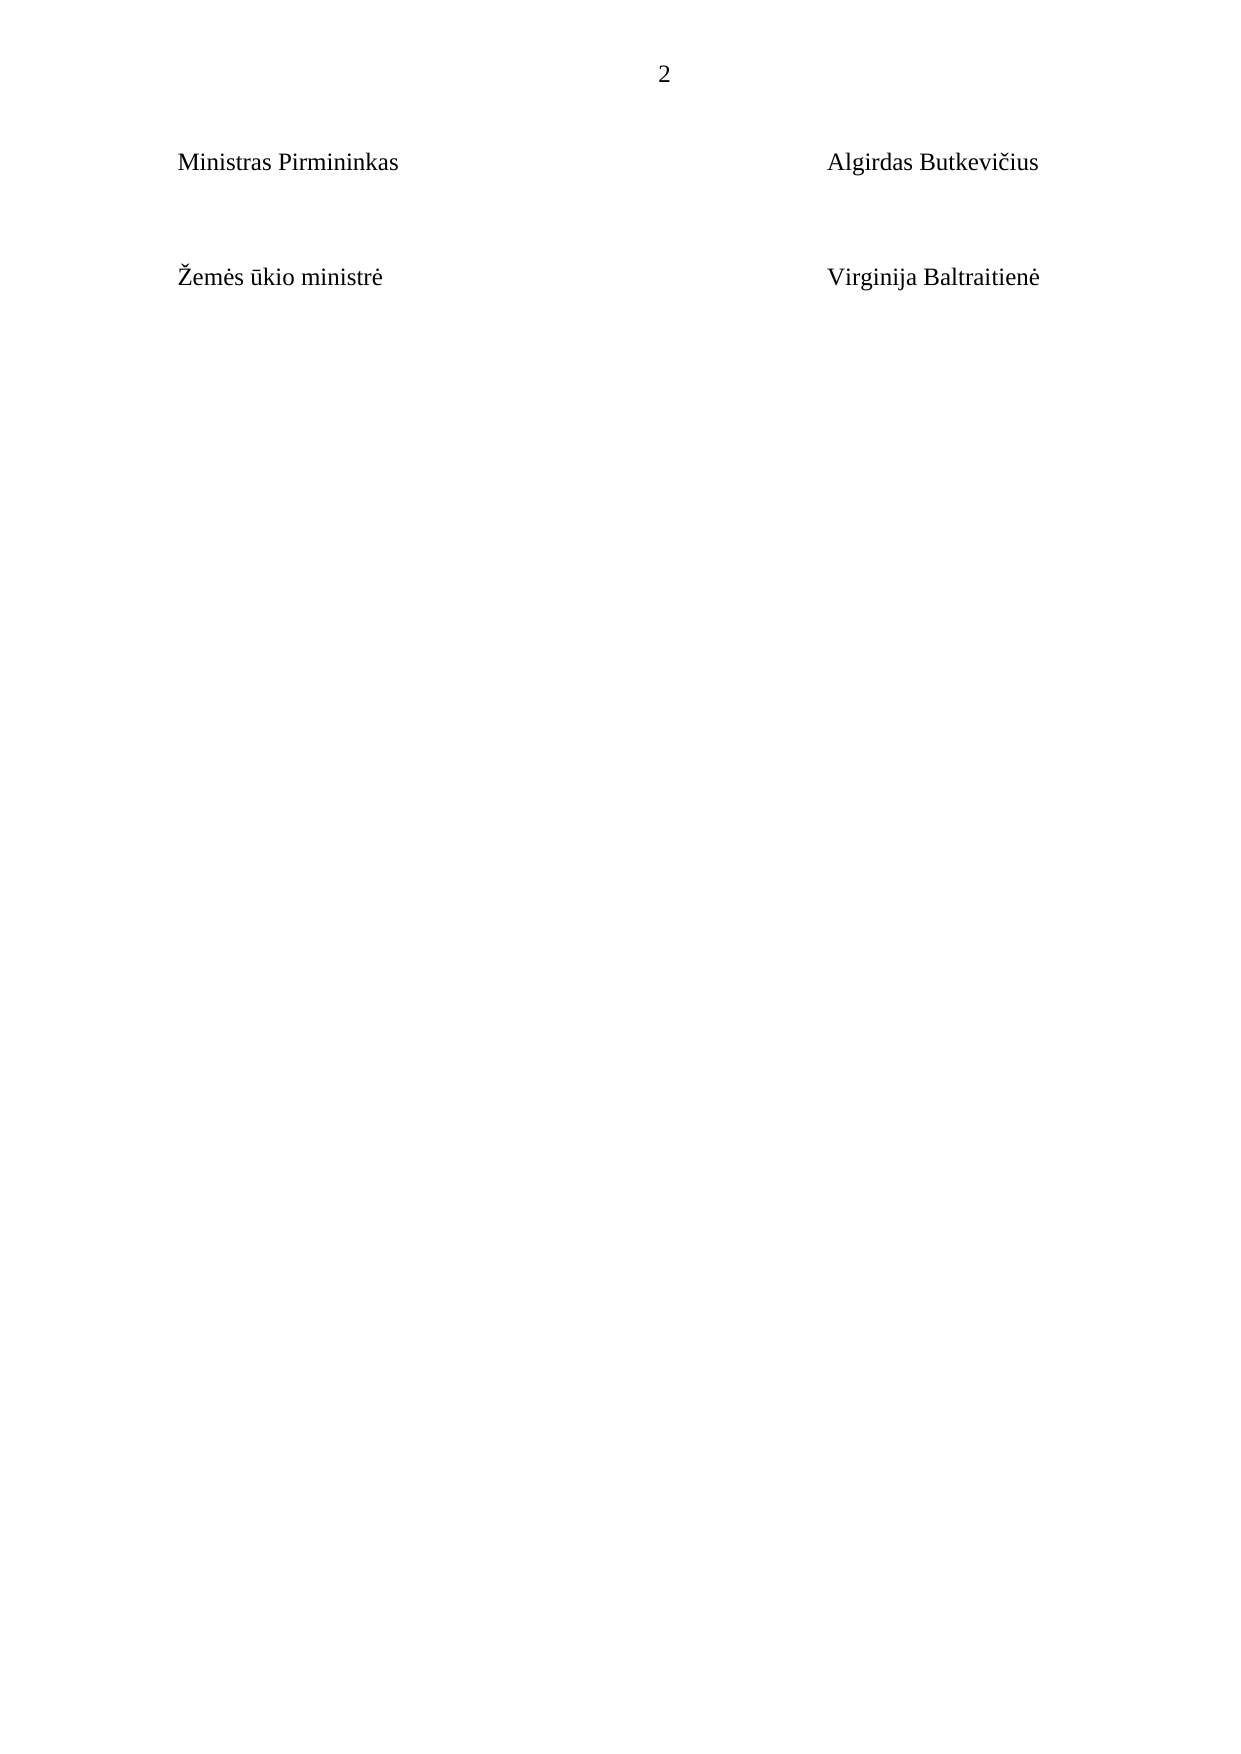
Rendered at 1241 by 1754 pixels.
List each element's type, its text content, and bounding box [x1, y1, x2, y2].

text Ministras Pirmininkas Algirdas Butkevičius [177, 147, 1152, 176]
text Žemės ūkio ministrė Virginija Baltraitienė [177, 262, 1152, 291]
